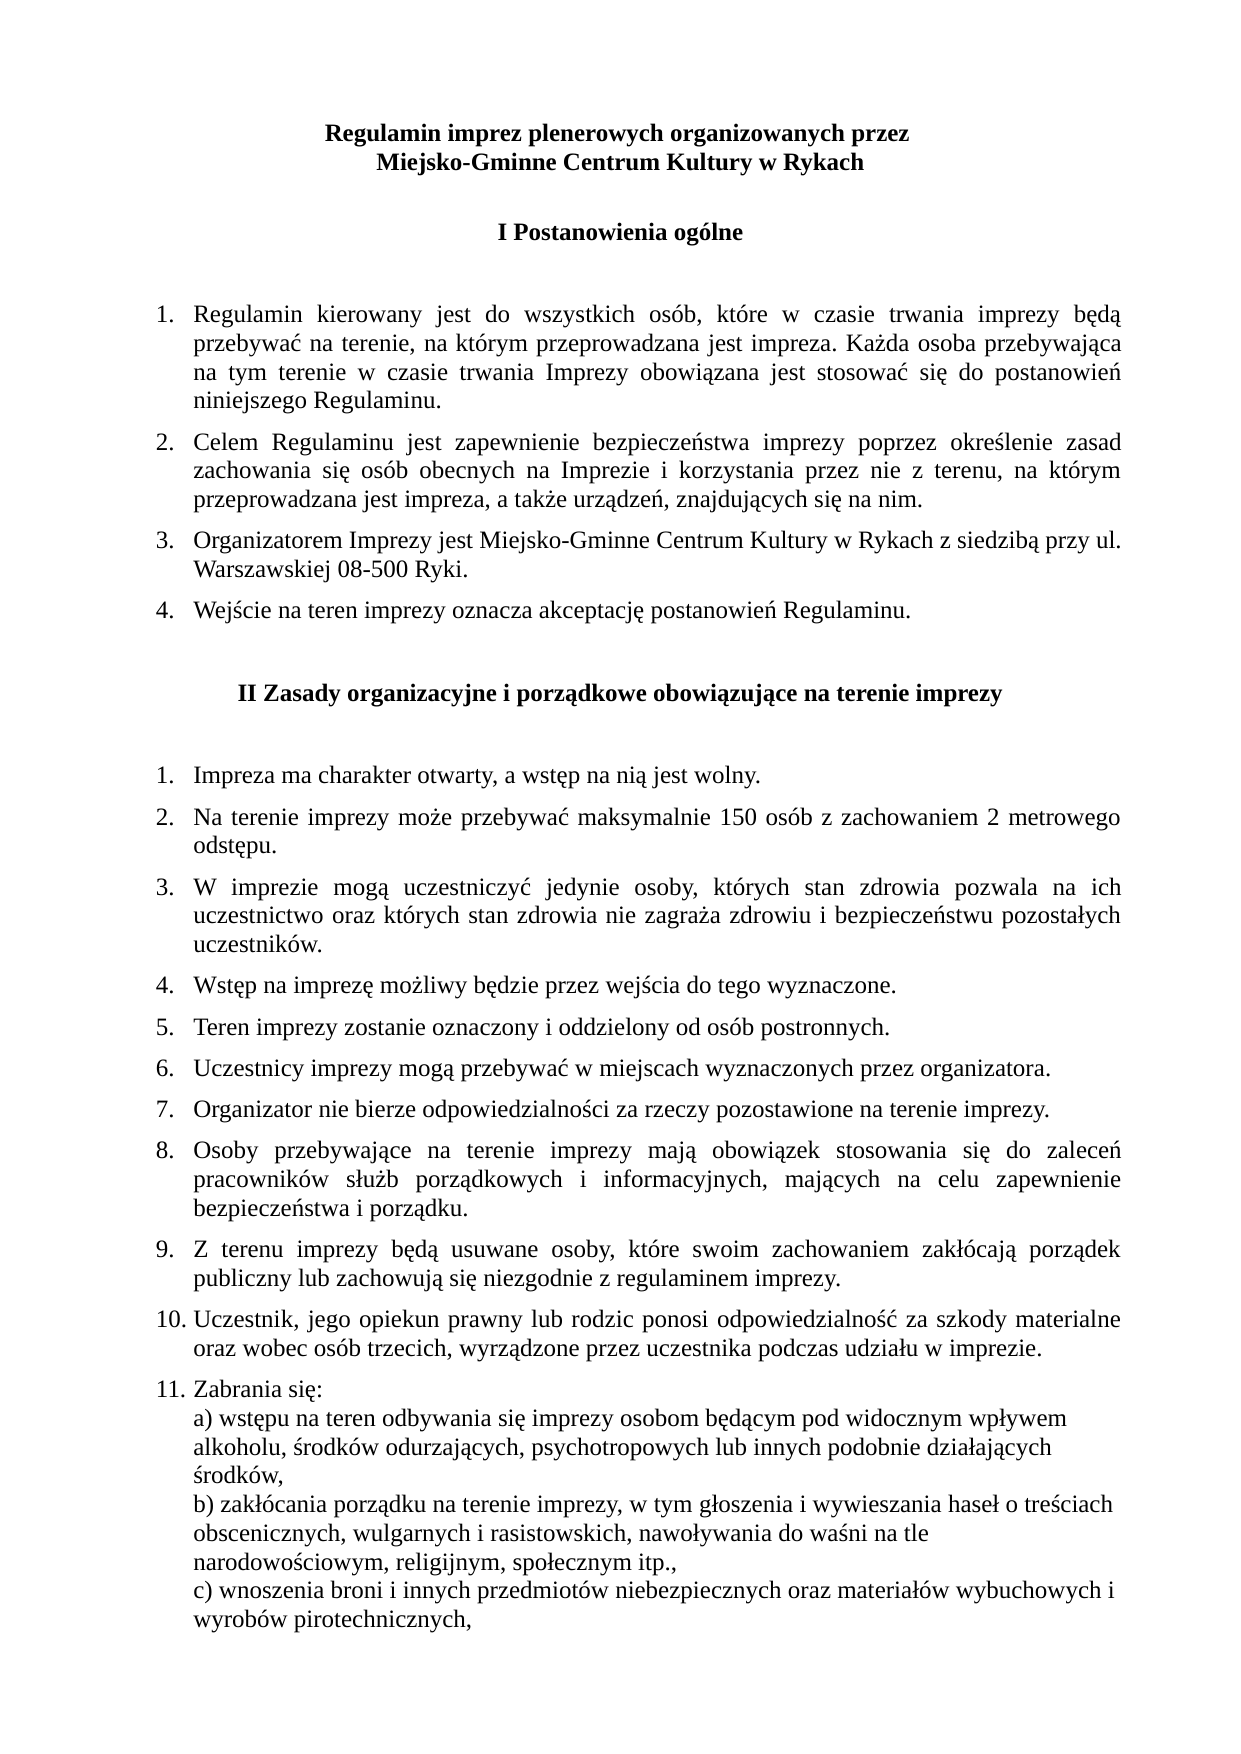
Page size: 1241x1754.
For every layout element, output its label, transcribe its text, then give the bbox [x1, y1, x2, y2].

list Wejście na teren imprezy oznacza akceptację postanowień Regulaminu. [156, 596, 1122, 624]
list Na terenie imprezy może przebywać maksymalnie 150 osób z zachowaniem 2 metrowego odstępu. [156, 802, 1122, 859]
list Wstęp na imprezę możliwy będzie przez wejścia do tego wyznaczone. [156, 971, 1122, 999]
text Regulamin imprez plenerowych organizowanych przez [118, 118, 1122, 147]
list Osoby przebywające na terenie imprezy mają obowiązek stosowania się do zaleceń pracowników służb porządkowych i informacyjnych, mających na celu zapewnienie bezpieczeństwa i porządku. [156, 1136, 1122, 1222]
list Organizator nie bierze odpowiedzialności za rzeczy pozostawione na terenie imprezy. [156, 1094, 1122, 1123]
list Celem Regulaminu jest zapewnienie bezpieczeństwa imprezy poprzez określenie zasad zachowania się osób obecnych na Imprezie i korzystania przez nie z terenu, na którym przeprowadzana jest impreza, a także urządzeń, znajdujących się na nim. [156, 427, 1122, 513]
text I Postanowienia ogólne [118, 217, 1122, 246]
list Zabrania się: a) wstępu na teren odbywania się imprezy osobom będącym pod widocznym wpływem alkoholu, środków odurzających, psychotropowych lub innych podobnie działających środków, b) zakłócania porządku na terenie imprezy, w tym głoszenia i wywieszania haseł o treściach obscenicznych, wulgarnych i rasistowskich, nawoływania do waśni na tle narodowościowym, religijnym, społecznym itp., c) wnoszenia broni i innych przedmiotów niebezpiecznych oraz materiałów wybuchowych i wyrobów pirotechnicznych, [156, 1374, 1122, 1633]
list Teren imprezy zostanie oznaczony i oddzielony od osób postronnych. [156, 1012, 1122, 1041]
list Z terenu imprezy będą usuwane osoby, które swoim zachowaniem zakłócają porządek publiczny lub zachowują się niezgodnie z regulaminem imprezy. [156, 1234, 1122, 1292]
list Uczestnik, jego opiekun prawny lub rodzic ponosi odpowiedzialność za szkody materialne oraz wobec osób trzecich, wyrządzone przez uczestnika podczas udziału w imprezie. [156, 1304, 1122, 1362]
list Organizatorem Imprezy jest Miejsko-Gminne Centrum Kultury w Rykach z siedzibą przy ul. Warszawskiej 08-500 Ryki. [156, 526, 1122, 583]
text II Zasady organizacyjne i porządkowe obowiązujące na terenie imprezy [118, 678, 1122, 707]
list Regulamin kierowany jest do wszystkich osób, które w czasie trwania imprezy będą przebywać na terenie, na którym przeprowadzana jest impreza. Każda osoba przebywająca na tym terenie w czasie trwania Imprezy obowiązana jest stosować się do postanowień niniejszego Regulaminu. [156, 299, 1122, 414]
list Impreza ma charakter otwarty, a wstęp na nią jest wolny. [156, 761, 1122, 789]
list Uczestnicy imprezy mogą przebywać w miejscach wyznaczonych przez organizatora. [156, 1053, 1122, 1082]
text Miejsko-Gminne Centrum Kultury w Rykach [118, 147, 1122, 176]
list W imprezie mogą uczestniczyć jedynie osoby, których stan zdrowia pozwala na ich uczestnictwo oraz których stan zdrowia nie zagraża zdrowiu i bezpieczeństwu pozostałych uczestników. [156, 872, 1122, 958]
